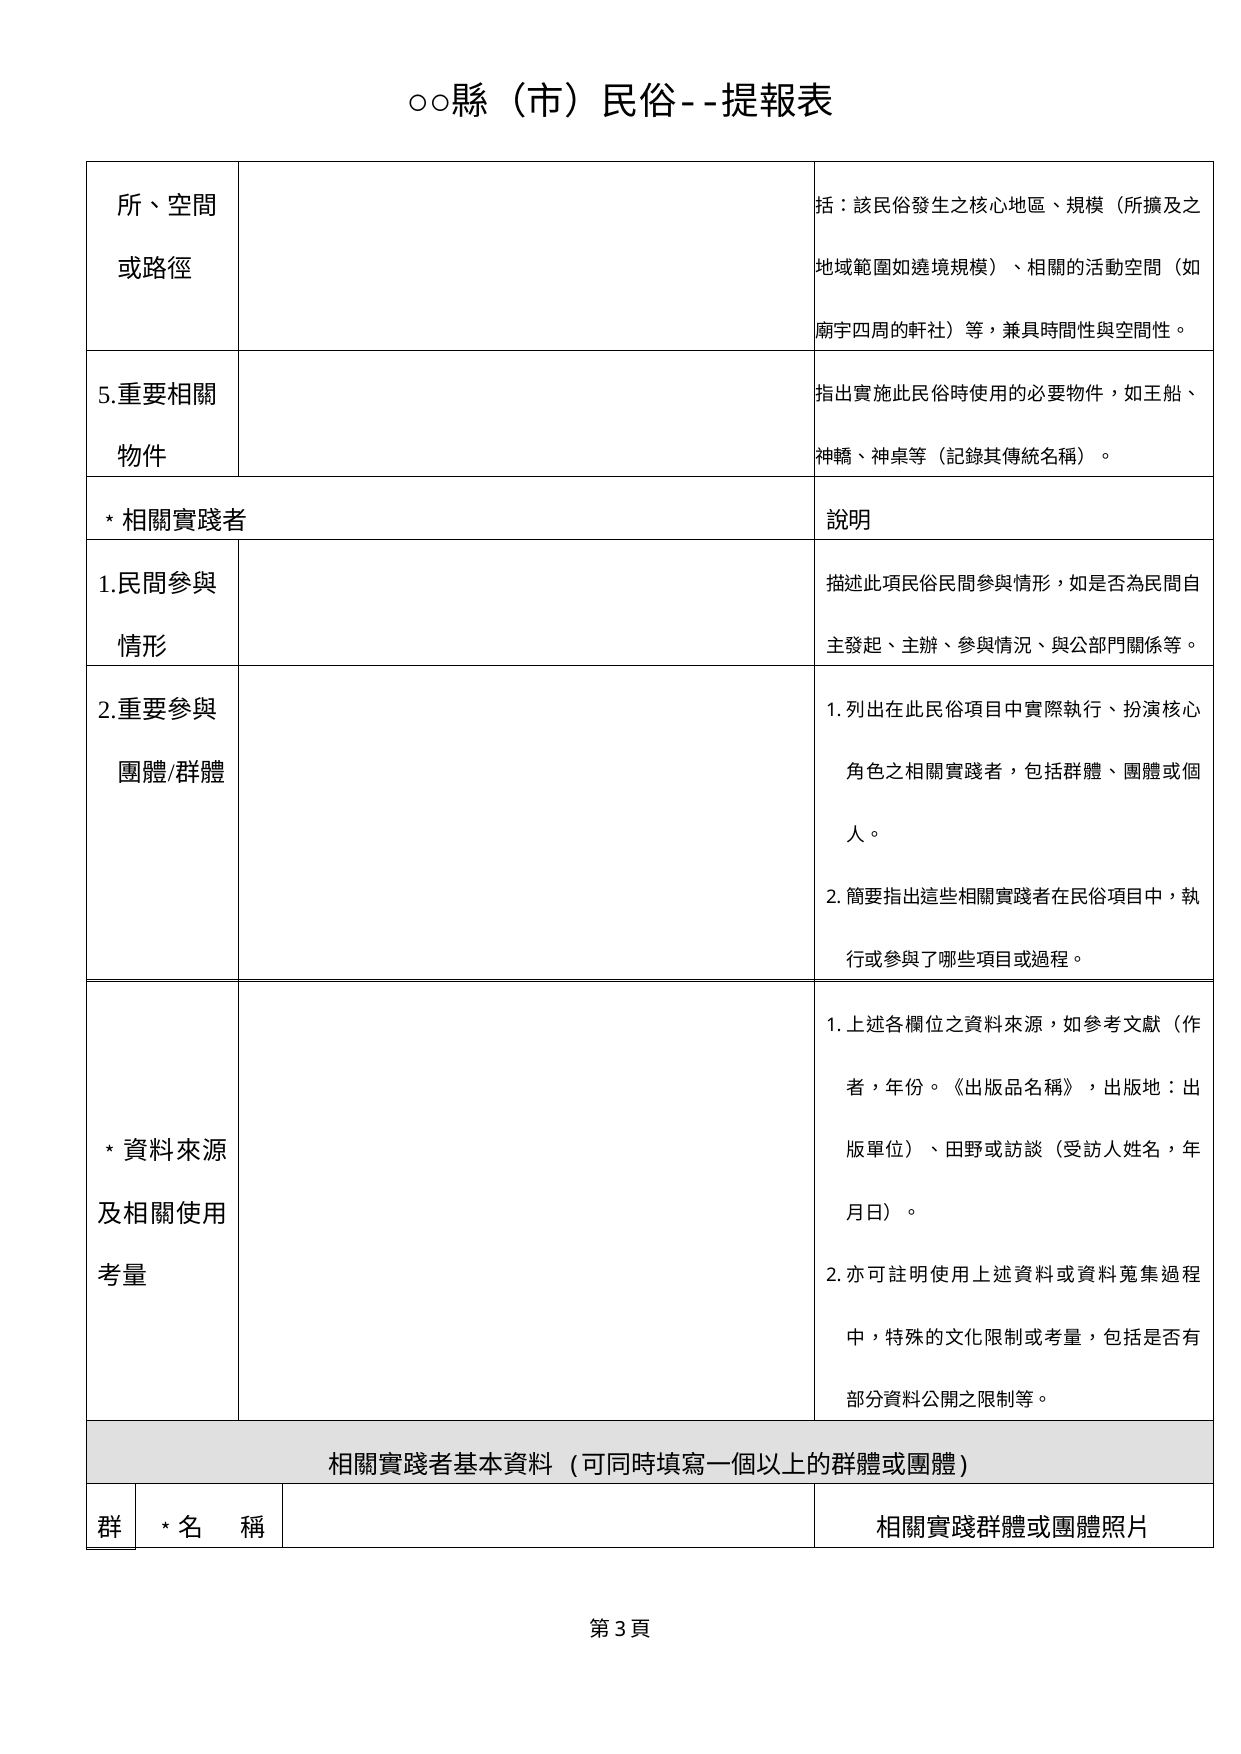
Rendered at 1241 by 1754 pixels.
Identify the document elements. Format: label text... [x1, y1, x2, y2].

table_cell ﹡名 稱 [136, 1484, 282, 1547]
table_cell 相關實踐群體或團體照片 [815, 1484, 1213, 1547]
table_cell [239, 982, 814, 1419]
table_cell [239, 540, 814, 665]
table_cell [283, 1484, 814, 1547]
table_cell 說明 [815, 477, 1213, 539]
table_cell [239, 666, 814, 979]
table_cell 相關場所、空間或路徑 [87, 162, 238, 350]
table_cell ﹡相關實踐者 [87, 477, 814, 539]
table_cell 重要參與團體/群體 [87, 666, 238, 979]
table_cell 重要相關物件 [87, 351, 238, 476]
table_cell 相關實踐者基本資料 (可同時填寫一個以上的群體或團體) [87, 1421, 1213, 1483]
table_cell [239, 162, 814, 350]
table_cell 指出實施此民俗時使用的必要物件，如王船、神轎、神桌等（記錄其傳統名稱）。 [815, 351, 1213, 476]
table_cell 上述各欄位之資料來源，如參考文獻（作者，年份。《出版品名稱》，出版地：出版單位）、田野或訪談（受訪人姓名，年月日）。 亦可註明使用上述資料或資料蒐集過程中，特殊的文化限制或考量，包括是否有部分資料公開之限制等。 [815, 982, 1213, 1419]
table_cell ﹡資料來源及相關使用考量 [87, 982, 238, 1419]
table_cell 括：該民俗發生之核心地區、規模（所擴及之地域範圍如遶境規模）、相關的活動空間（如廟宇四周的軒社）等，兼具時間性與空間性。 [815, 162, 1213, 350]
table_cell 民間參與情形 [87, 540, 238, 665]
table_cell 列出在此民俗項目中實際執行、扮演核心角色之相關實踐者，包括群體、團體或個人。 簡要指出這些相關實踐者在民俗項目中，執行或參與了哪些項目或過程。 [815, 666, 1213, 979]
table_cell 描述此項民俗民間參與情形，如是否為民間自主發起、主辦、參與情況、與公部門關係等。 [815, 540, 1213, 665]
table_cell [239, 351, 814, 476]
table_cell 群 [87, 1484, 135, 1547]
